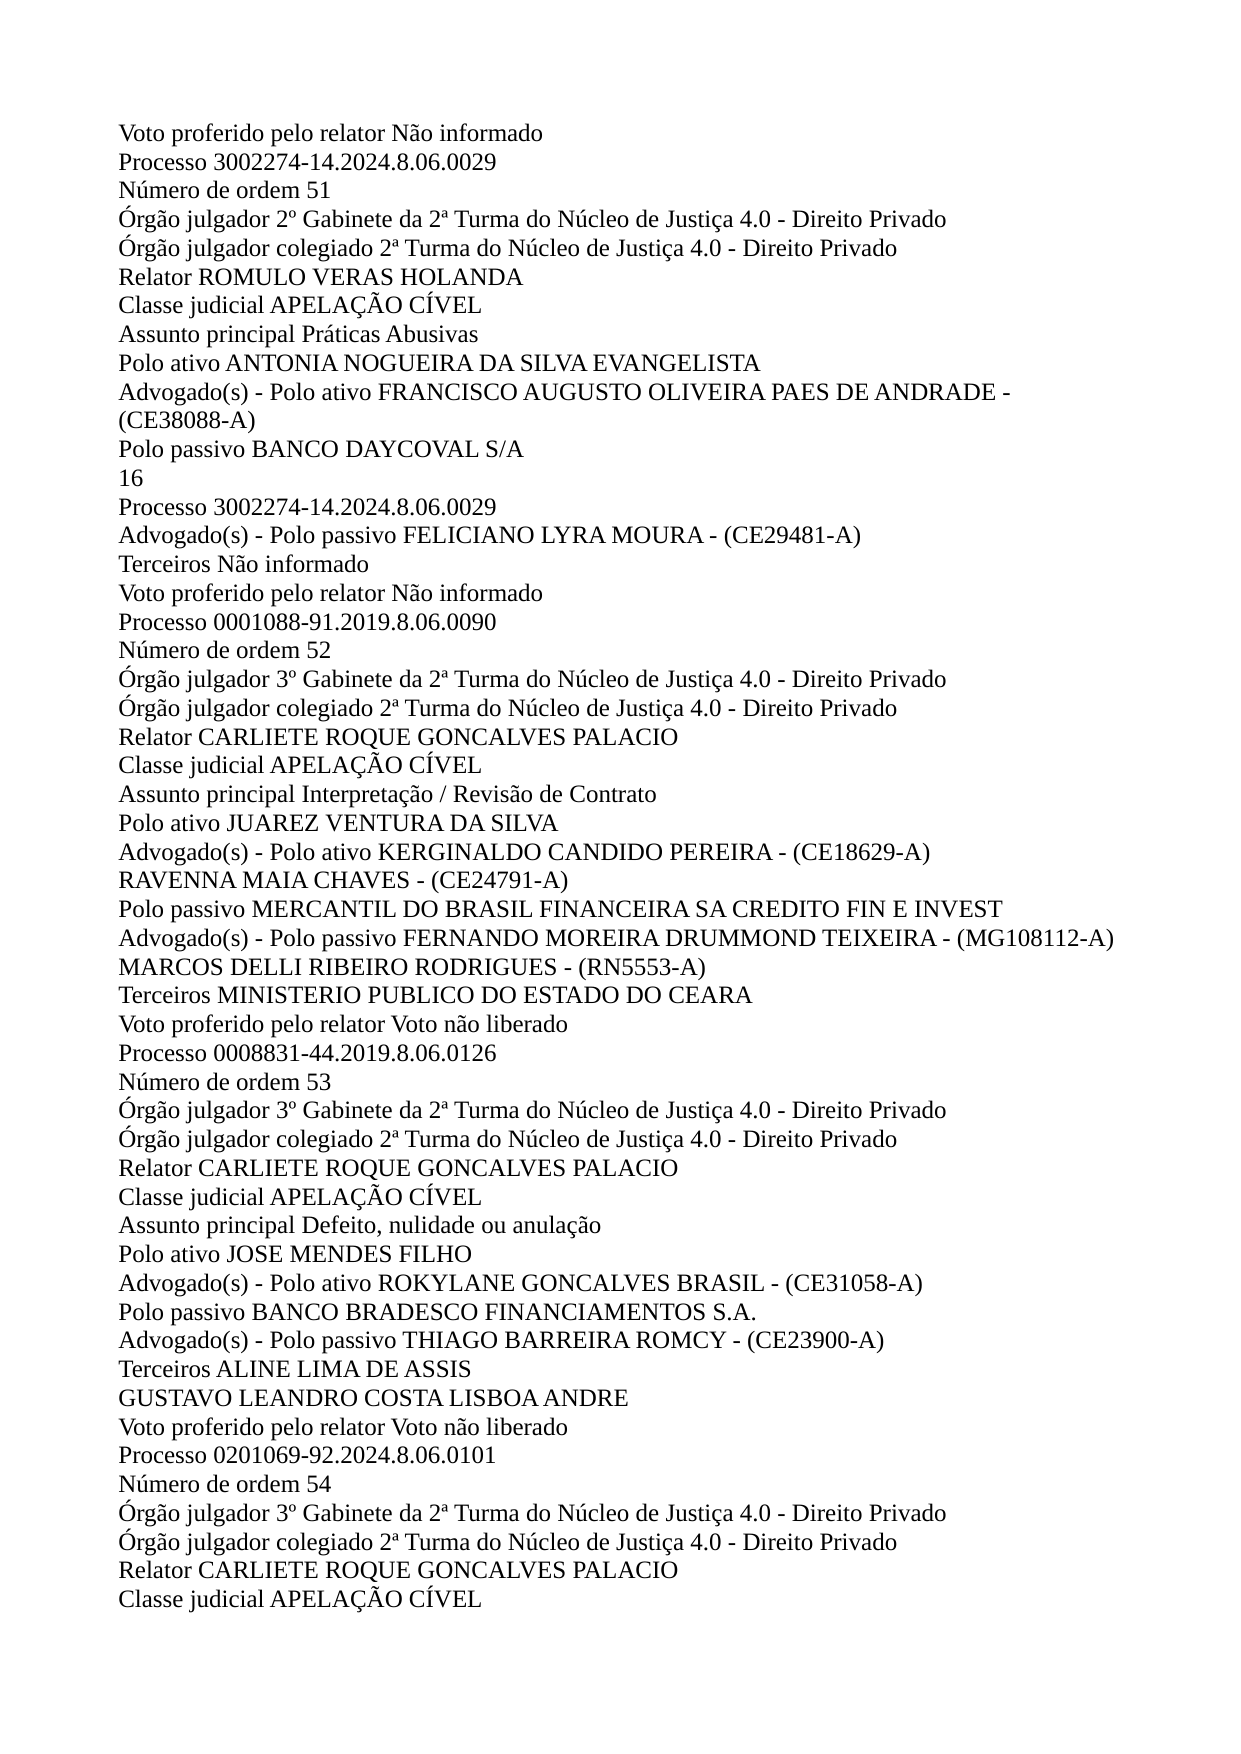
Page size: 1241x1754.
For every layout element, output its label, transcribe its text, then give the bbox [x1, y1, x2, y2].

text Processo 3002274-14.2024.8.06.0029 [118, 492, 1122, 521]
text Relator CARLIETE ROQUE GONCALVES PALACIO [118, 722, 1122, 751]
text Processo 0001088-91.2019.8.06.0090 [118, 607, 1122, 636]
text Número de ordem 51 [118, 176, 1122, 204]
text Relator ROMULO VERAS HOLANDA [118, 262, 1122, 291]
text Assunto principal Práticas Abusivas [118, 319, 1122, 348]
text Advogado(s) - Polo passivo THIAGO BARREIRA ROMCY - (CE23900-A) [118, 1326, 1122, 1354]
text Advogado(s) - Polo ativo FRANCISCO AUGUSTO OLIVEIRA PAES DE ANDRADE - (CE38088-A) [118, 377, 1122, 434]
text Número de ordem 52 [118, 636, 1122, 664]
text Órgão julgador colegiado 2ª Turma do Núcleo de Justiça 4.0 - Direito Privado [118, 1124, 1122, 1153]
text Polo ativo JUAREZ VENTURA DA SILVA [118, 808, 1122, 837]
text Órgão julgador 2º Gabinete da 2ª Turma do Núcleo de Justiça 4.0 - Direito Privado [118, 204, 1122, 233]
text Voto proferido pelo relator Voto não liberado [118, 1412, 1122, 1441]
text Órgão julgador colegiado 2ª Turma do Núcleo de Justiça 4.0 - Direito Privado [118, 233, 1122, 262]
text Classe judicial APELAÇÃO CÍVEL [118, 291, 1122, 319]
text Voto proferido pelo relator Não informado [118, 118, 1122, 147]
text Órgão julgador 3º Gabinete da 2ª Turma do Núcleo de Justiça 4.0 - Direito Privado [118, 1498, 1122, 1527]
text Número de ordem 53 [118, 1067, 1122, 1096]
text Assunto principal Interpretação / Revisão de Contrato [118, 779, 1122, 808]
text Classe judicial APELAÇÃO CÍVEL [118, 1182, 1122, 1211]
text Polo passivo BANCO DAYCOVAL S/A [118, 434, 1122, 463]
text Processo 3002274-14.2024.8.06.0029 [118, 147, 1122, 176]
text Assunto principal Defeito, nulidade ou anulação [118, 1211, 1122, 1239]
text Processo 0008831-44.2019.8.06.0126 [118, 1038, 1122, 1067]
text MARCOS DELLI RIBEIRO RODRIGUES - (RN5553-A) [118, 952, 1122, 981]
text Polo passivo MERCANTIL DO BRASIL FINANCEIRA SA CREDITO FIN E INVEST [118, 894, 1122, 923]
text Classe judicial APELAÇÃO CÍVEL [118, 751, 1122, 779]
text Órgão julgador colegiado 2ª Turma do Núcleo de Justiça 4.0 - Direito Privado [118, 693, 1122, 722]
text Advogado(s) - Polo passivo FERNANDO MOREIRA DRUMMOND TEIXEIRA - (MG108112-A) [118, 923, 1122, 952]
text Órgão julgador 3º Gabinete da 2ª Turma do Núcleo de Justiça 4.0 - Direito Privado [118, 1096, 1122, 1124]
text Voto proferido pelo relator Voto não liberado [118, 1009, 1122, 1038]
text Advogado(s) - Polo ativo ROKYLANE GONCALVES BRASIL - (CE31058-A) [118, 1268, 1122, 1297]
text Número de ordem 54 [118, 1469, 1122, 1498]
text Relator CARLIETE ROQUE GONCALVES PALACIO [118, 1153, 1122, 1182]
text Órgão julgador 3º Gabinete da 2ª Turma do Núcleo de Justiça 4.0 - Direito Privado [118, 664, 1122, 693]
text Órgão julgador colegiado 2ª Turma do Núcleo de Justiça 4.0 - Direito Privado [118, 1527, 1122, 1556]
text Polo passivo BANCO BRADESCO FINANCIAMENTOS S.A. [118, 1297, 1122, 1326]
text Processo 0201069-92.2024.8.06.0101 [118, 1441, 1122, 1469]
text GUSTAVO LEANDRO COSTA LISBOA ANDRE [118, 1383, 1122, 1412]
text Voto proferido pelo relator Não informado [118, 578, 1122, 607]
text 16 [118, 463, 1122, 492]
text Polo ativo JOSE MENDES FILHO [118, 1239, 1122, 1268]
text Classe judicial APELAÇÃO CÍVEL [118, 1584, 1122, 1613]
text Terceiros Não informado [118, 549, 1122, 578]
text Advogado(s) - Polo passivo FELICIANO LYRA MOURA - (CE29481-A) [118, 521, 1122, 549]
text Advogado(s) - Polo ativo KERGINALDO CANDIDO PEREIRA - (CE18629-A) [118, 837, 1122, 866]
text Polo ativo ANTONIA NOGUEIRA DA SILVA EVANGELISTA [118, 348, 1122, 377]
text Terceiros MINISTERIO PUBLICO DO ESTADO DO CEARA [118, 981, 1122, 1009]
text Terceiros ALINE LIMA DE ASSIS [118, 1354, 1122, 1383]
text Relator CARLIETE ROQUE GONCALVES PALACIO [118, 1556, 1122, 1584]
text RAVENNA MAIA CHAVES - (CE24791-A) [118, 866, 1122, 894]
